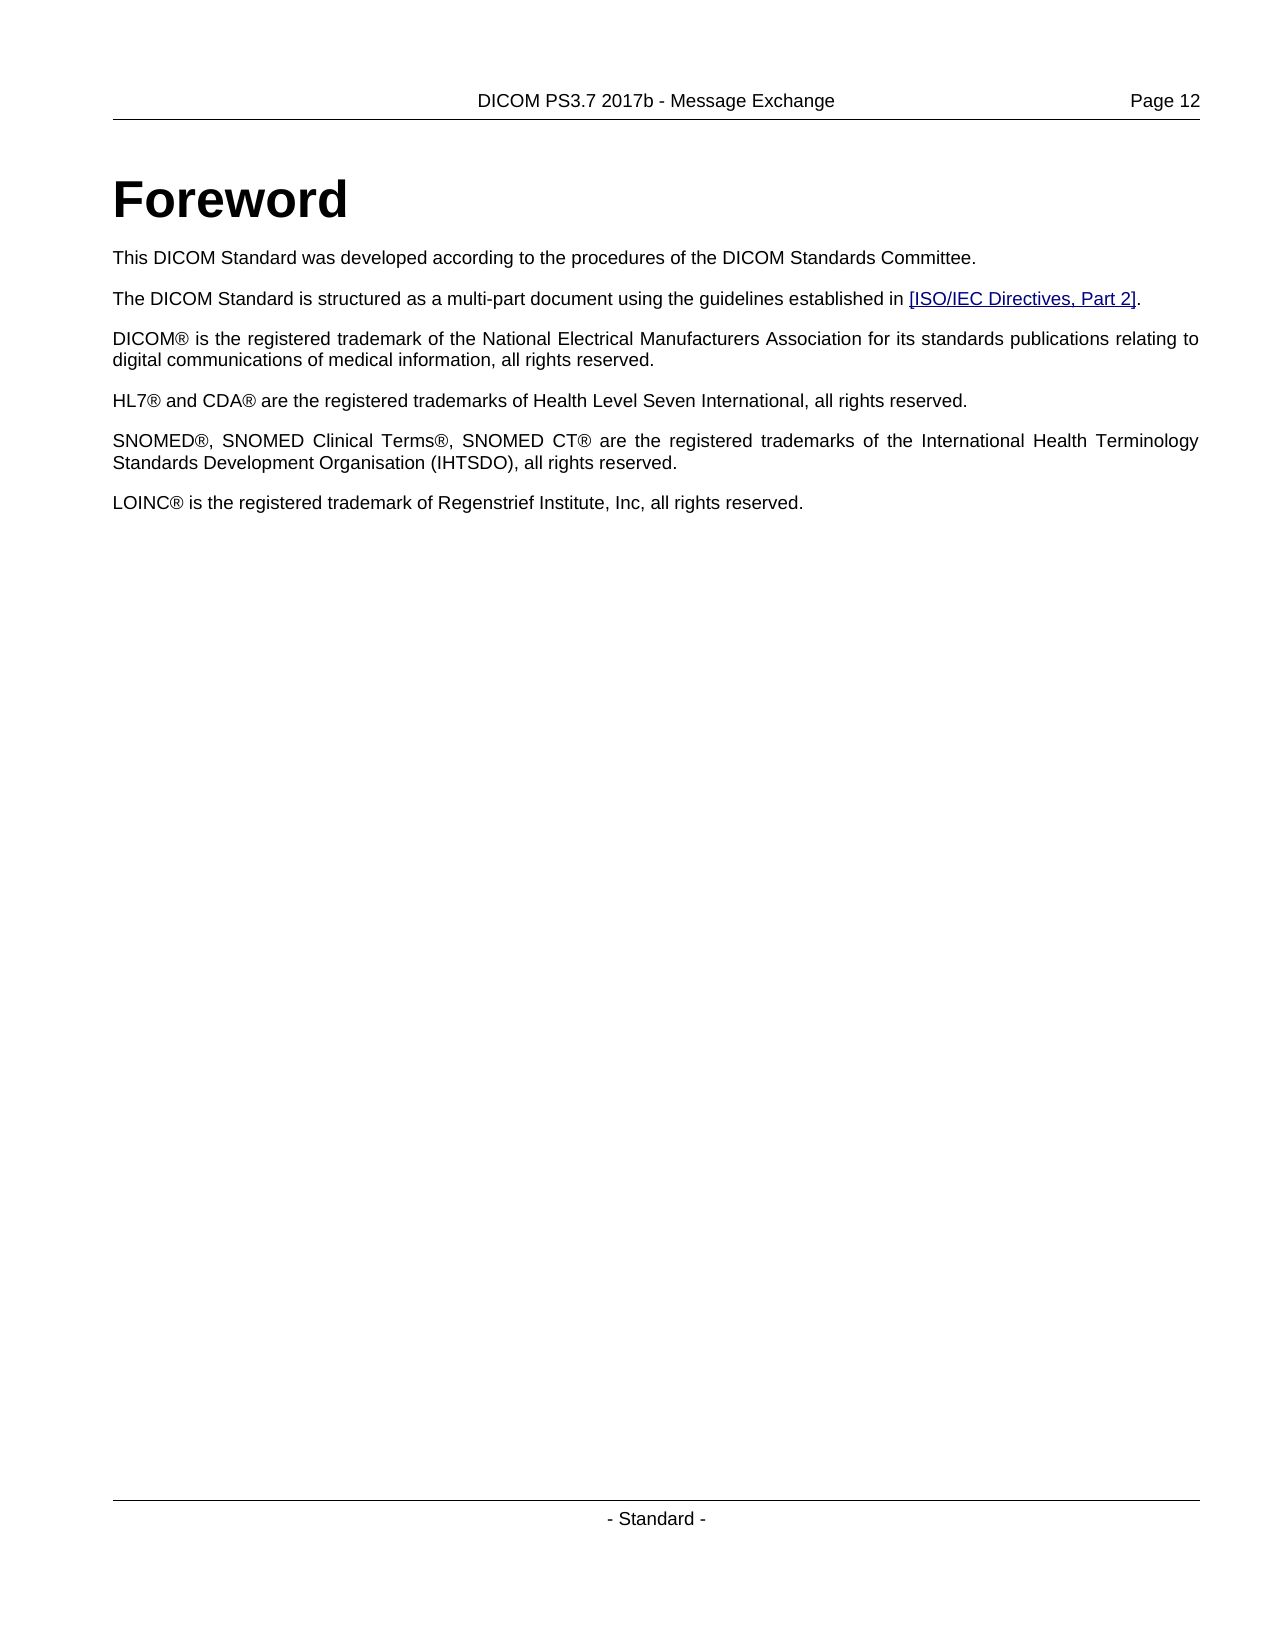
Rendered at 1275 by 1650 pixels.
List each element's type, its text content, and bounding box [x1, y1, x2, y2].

text SNOMED®, SNOMED Clinical Terms®, SNOMED CT® are the registered trademarks of the International Health Terminology Standards Development Organisation (IHTSDO), all rights reserved. [112, 430, 1200, 473]
text DICOM® is the registered trademark of the National Electrical Manufacturers Association for its standards publications relating to digital communications of medical information, all rights reserved. [112, 328, 1200, 371]
text This DICOM Standard was developed according to the procedures of the DICOM Standards Committee. [112, 247, 1200, 269]
text LOINC® is the registered trademark of Regenstrief Institute, Inc, all rights reserved. [112, 492, 1200, 513]
text HL7® and CDA® are the registered trademarks of Health Level Seven International, all rights reserved. [112, 389, 1200, 411]
text Foreword [112, 169, 1200, 228]
text The DICOM Standard is structured as a multi-part document using the guidelines established in [ISO/IEC Directives, Part 2]. [112, 287, 1200, 309]
